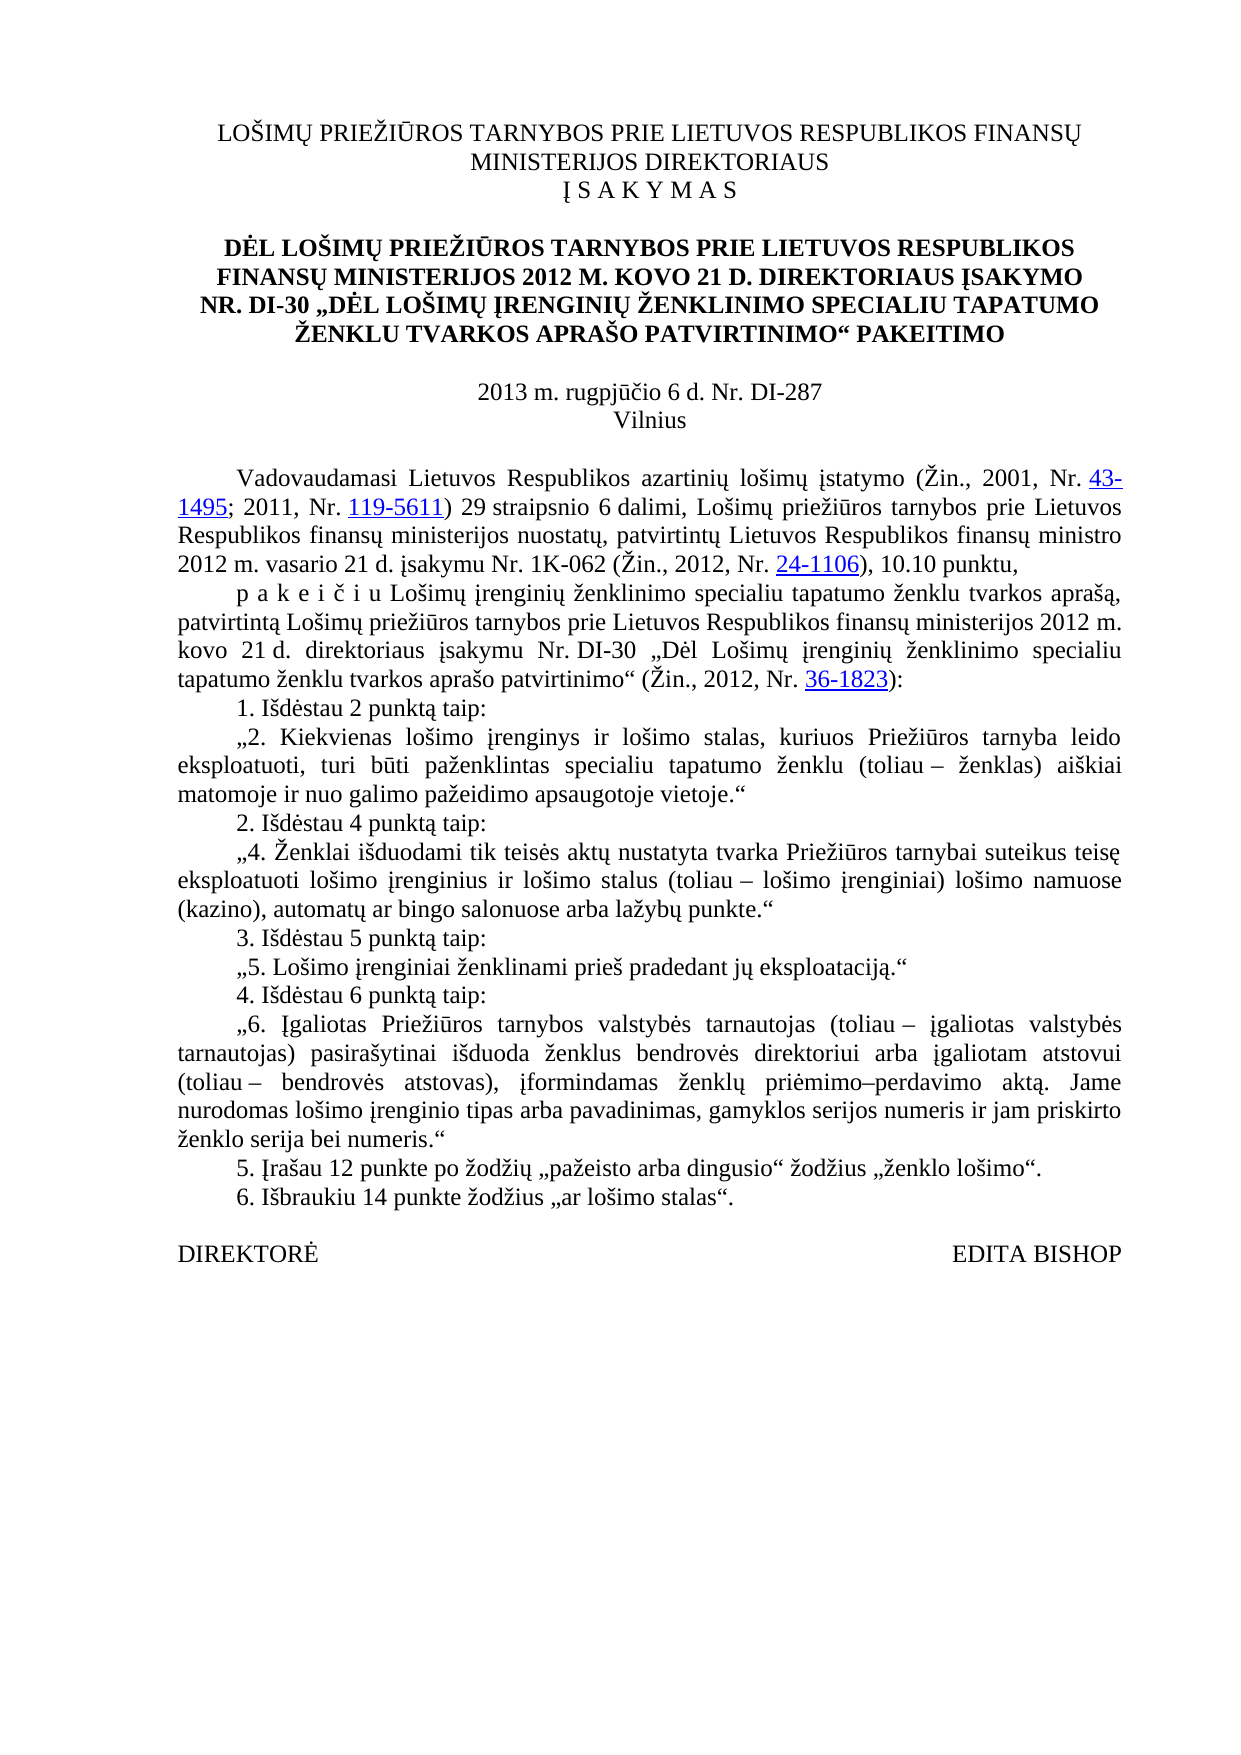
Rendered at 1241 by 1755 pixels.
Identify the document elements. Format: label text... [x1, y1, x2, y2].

text 6. Išbraukiu 14 punkte žodžius „ar lošimo stalas“. [177, 1182, 1122, 1211]
text p a k e i č i u Lošimų įrenginių ženklinimo specialiu tapatumo ženklu tvarkos aprašą, patvirtintą Lošimų priežiūros tarnybos prie Lietuvos Respublikos finansų ministerijos 2012 m. kovo 21 d. direktoriaus įsakymu Nr. DI-30 „Dėl Lošimų įrenginių ženklinimo specialiu tapatumo ženklu tvarkos aprašo patvirtinimo“ (Žin., 2012, Nr. 36-1823): [177, 578, 1122, 693]
text 2013 m. rugpjūčio 6 d. Nr. DI-287 [177, 377, 1122, 406]
text Vadovaudamasi Lietuvos Respublikos azartinių lošimų įstatymo (Žin., 2001, Nr. 43-1495; 2011, Nr. 119-5611) 29 straipsnio 6 dalimi, Lošimų priežiūros tarnybos prie Lietuvos Respublikos finansų ministerijos nuostatų, patvirtintų Lietuvos Respublikos finansų ministro 2012 m. vasario 21 d. įsakymu Nr. 1K-062 (Žin., 2012, Nr. 24-1106), 10.10 punktu, [177, 463, 1122, 578]
text Į S A K Y M A S [177, 176, 1122, 204]
text 3. Išdėstau 5 punktą taip: [177, 923, 1122, 952]
text Vilnius [177, 406, 1122, 434]
text „4. Ženklai išduodami tik teisės aktų nustatyta tvarka Priežiūros tarnybai suteikus teisę eksploatuoti lošimo įrenginius ir lošimo stalus (toliau – lošimo įrenginiai) lošimo namuose (kazino), automatų ar bingo salonuose arba lažybų punkte.“ [177, 837, 1122, 923]
text „2. Kiekvienas lošimo įrenginys ir lošimo stalas, kuriuos Priežiūros tarnyba leido eksploatuoti, turi būti paženklintas specialiu tapatumo ženklu (toliau – ženklas) aiškiai matomoje ir nuo galimo pažeidimo apsaugotoje vietoje.“ [177, 722, 1122, 808]
text 4. Išdėstau 6 punktą taip: [177, 981, 1122, 1009]
text Direktorė Edita Bishop [177, 1239, 1122, 1268]
text „6. Įgaliotas Priežiūros tarnybos valstybės tarnautojas (toliau – įgaliotas valstybės tarnautojas) pasirašytinai išduoda ženklus bendrovės direktoriui arba įgaliotam atstovui (toliau – bendrovės atstovas), įformindamas ženklų priėmimo–perdavimo aktą. Jame nurodomas lošimo įrenginio tipas arba pavadinimas, gamyklos serijos numeris ir jam priskirto ženklo serija bei numeris.“ [177, 1009, 1122, 1153]
text DĖL LOŠIMŲ PRIEŽIŪROS TARNYBOS PRIE LIETUVOS RESPUBLIKOS FINANSŲ MINISTERIJOS 2012 M. KOVO 21 D. DIREKTORIAUS ĮSAKYMO Nr. DI-30 „DĖL LOŠIMŲ ĮRENGINIŲ ŽENKLINIMO SPECIALIU TAPATUMO ŽENKLU TVARKOS APRAŠO PATVIRTINIMO“ PAKEITIMO [177, 233, 1122, 348]
text 1. Išdėstau 2 punktą taip: [177, 693, 1122, 722]
text „5. Lošimo įrenginiai ženklinami prieš pradedant jų eksploataciją.“ [177, 952, 1122, 981]
text 2. Išdėstau 4 punktą taip: [177, 808, 1122, 837]
text LOŠIMŲ PRIEŽIŪROS TARNYBOS PRIE LIETUVOS RESPUBLIKOS FINANSŲ MINISTERIJOS DIREKTORIAUS [177, 118, 1122, 176]
text 5. Įrašau 12 punkte po žodžių „pažeisto arba dingusio“ žodžius „ženklo lošimo“. [177, 1153, 1122, 1182]
